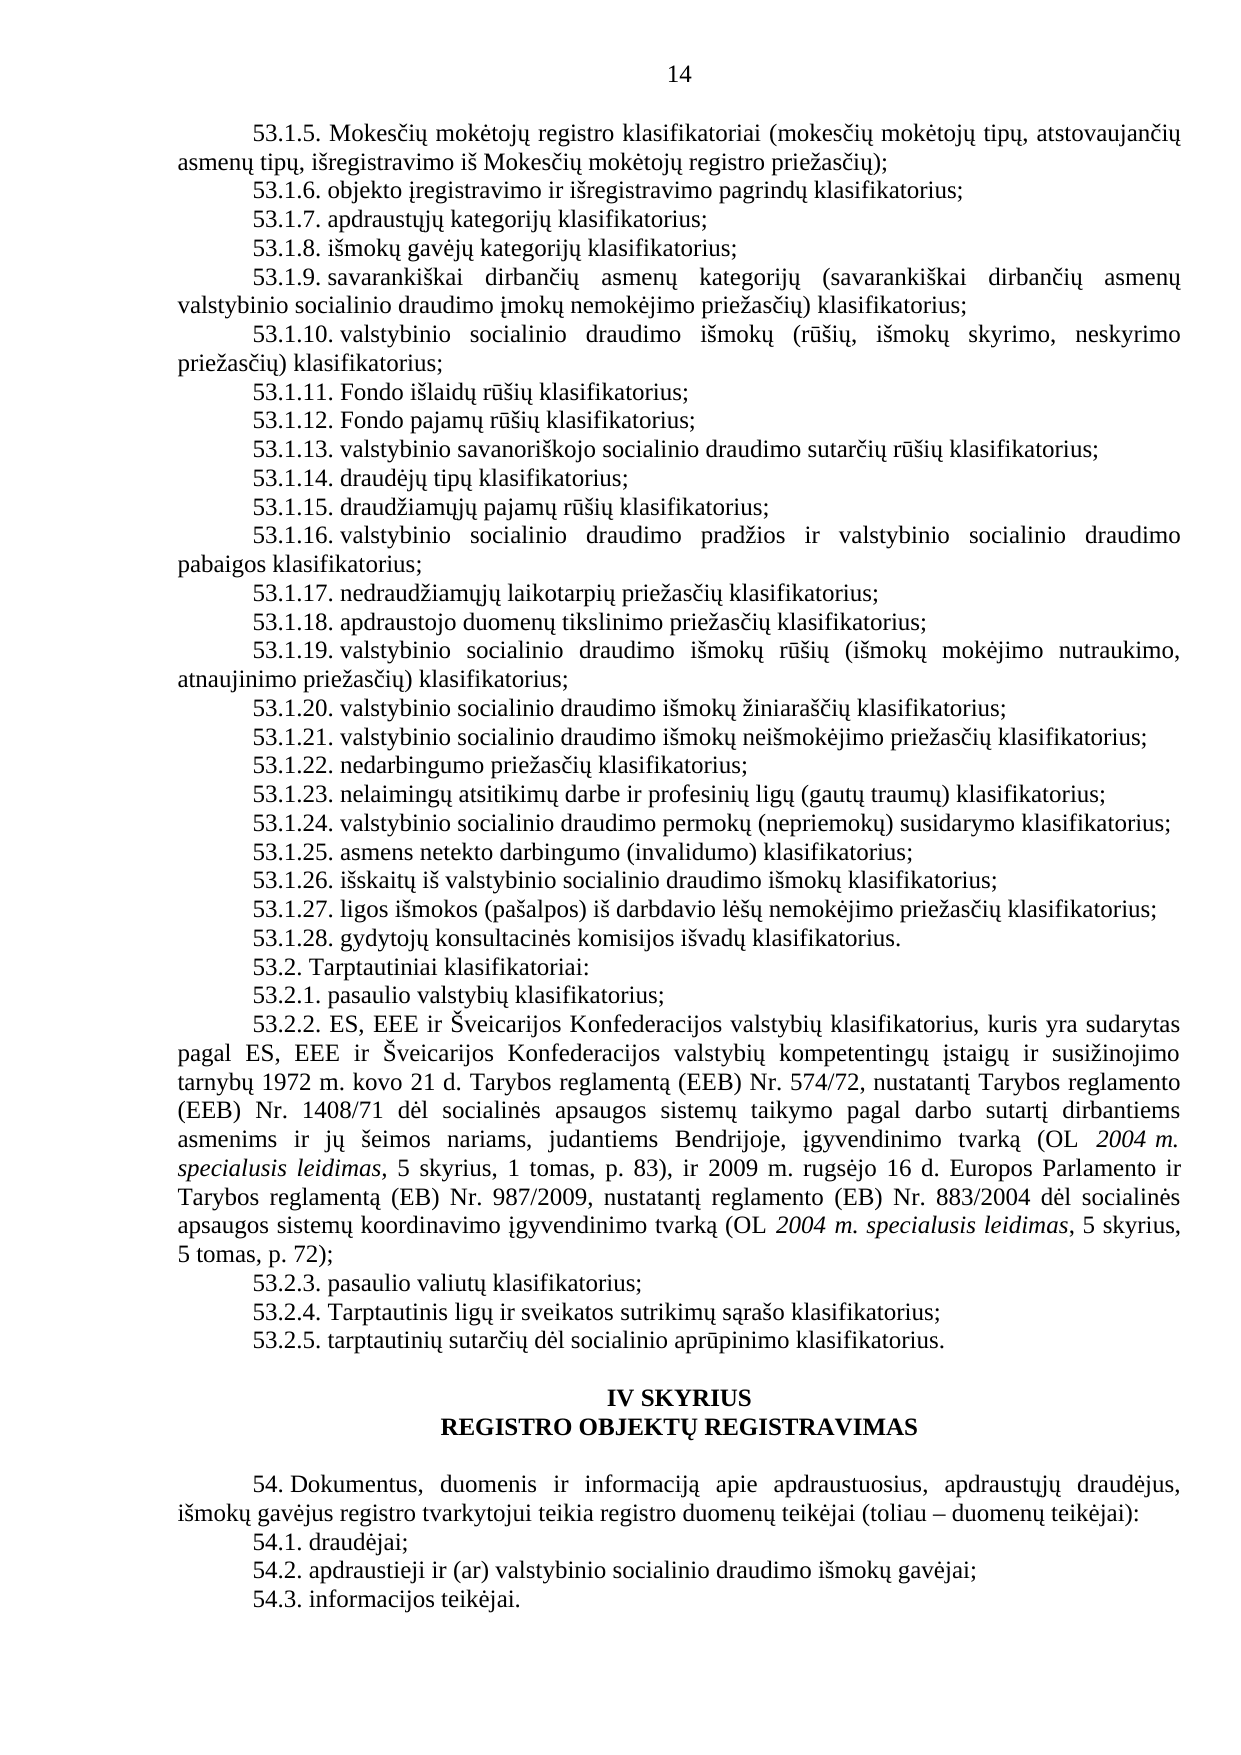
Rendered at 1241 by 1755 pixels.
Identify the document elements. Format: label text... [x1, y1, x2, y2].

text 54.3. informacijos teikėjai. [177, 1584, 1181, 1613]
text 53.1.27. ligos išmokos (pašalpos) iš darbdavio lėšų nemokėjimo priežasčių klasifikatorius; [177, 894, 1181, 923]
text 53.1.13. valstybinio savanoriškojo socialinio draudimo sutarčių rūšių klasifikatorius; [177, 434, 1181, 463]
text 53.1.12. Fondo pajamų rūšių klasifikatorius; [177, 406, 1181, 434]
text 53.1.14. draudėjų tipų klasifikatorius; [177, 463, 1181, 492]
text 53.1.21. valstybinio socialinio draudimo išmokų neišmokėjimo priežasčių klasifikatorius; [177, 722, 1181, 751]
text IV SKYRIUS [177, 1383, 1181, 1412]
text 53.2.1. pasaulio valstybių klasifikatorius; [177, 981, 1181, 1009]
text 53.1.11. Fondo išlaidų rūšių klasifikatorius; [177, 377, 1181, 406]
text 53.1.22. nedarbingumo priežasčių klasifikatorius; [177, 751, 1181, 779]
text 54.1. draudėjai; [177, 1527, 1181, 1556]
text 53.1.26. išskaitų iš valstybinio socialinio draudimo išmokų klasifikatorius; [177, 866, 1181, 894]
text 53.1.23. nelaimingų atsitikimų darbe ir profesinių ligų (gautų traumų) klasifikatorius; [177, 779, 1181, 808]
text 53.1.5. Mokesčių mokėtojų registro klasifikatoriai (mokesčių mokėtojų tipų, atstovaujančių asmenų tipų, išregistravimo iš Mokesčių mokėtojų registro priežasčių); [177, 118, 1181, 176]
text 53.1.8. išmokų gavėjų kategorijų klasifikatorius; [177, 233, 1181, 262]
text 53.2. Tarptautiniai klasifikatoriai: [177, 952, 1181, 981]
text 53.1.28. gydytojų konsultacinės komisijos išvadų klasifikatorius. [177, 923, 1181, 952]
text 53.1.15. draudžiamųjų pajamų rūšių klasifikatorius; [177, 492, 1181, 521]
text 53.1.25. asmens netekto darbingumo (invalidumo) klasifikatorius; [177, 837, 1181, 866]
text 53.1.9. savarankiškai dirbančių asmenų kategorijų (savarankiškai dirbančių asmenų valstybinio socialinio draudimo įmokų nemokėjimo priežasčių) klasifikatorius; [177, 262, 1181, 319]
text 53.2.4. Tarptautinis ligų ir sveikatos sutrikimų sąrašo klasifikatorius; [177, 1297, 1181, 1326]
text 54.2. apdraustieji ir (ar) valstybinio socialinio draudimo išmokų gavėjai; [177, 1556, 1181, 1584]
text 53.1.10. valstybinio socialinio draudimo išmokų (rūšių, išmokų skyrimo, neskyrimo priežasčių) klasifikatorius; [177, 319, 1181, 377]
text 53.2.2. ES, EEE ir Šveicarijos Konfederacijos valstybių klasifikatorius, kuris yra sudarytas pagal ES, EEE ir Šveicarijos Konfederacijos valstybių kompetentingų įstaigų ir susižinojimo tarnybų 1972 m. kovo 21 d. Tarybos reglamentą (EEB) Nr. 574/72, nustatantį Tarybos reglamento (EEB) Nr. 1408/71 dėl socialinės apsaugos sistemų taikymo pagal darbo sutartį dirbantiems asmenims ir jų šeimos nariams, judantiems Bendrijoje, įgyvendinimo tvarką (OL 2004 m. specialusis leidimas, 5 skyrius, 1 tomas, p. 83), ir 2009 m. rugsėjo 16 d. Europos Parlamento ir Tarybos reglamentą (EB) Nr. 987/2009, nustatantį reglamento (EB) Nr. 883/2004 dėl socialinės apsaugos sistemų koordinavimo įgyvendinimo tvarką (OL 2004 m. specialusis leidimas, 5 skyrius, 5 tomas, p. 72); [177, 1009, 1181, 1268]
text 53.2.5. tarptautinių sutarčių dėl socialinio aprūpinimo klasifikatorius. [177, 1326, 1181, 1354]
text 53.1.18. apdraustojo duomenų tikslinimo priežasčių klasifikatorius; [177, 607, 1181, 636]
text 53.2.3. pasaulio valiutų klasifikatorius; [177, 1268, 1181, 1297]
text 53.1.24. valstybinio socialinio draudimo permokų (nepriemokų) susidarymo klasifikatorius; [177, 808, 1181, 837]
text REGISTRO OBJEKTŲ REGISTRAVIMAS [177, 1412, 1181, 1441]
text 53.1.7. apdraustųjų kategorijų klasifikatorius; [177, 204, 1181, 233]
text 53.1.6. objekto įregistravimo ir išregistravimo pagrindų klasifikatorius; [177, 176, 1181, 204]
text 54. Dokumentus, duomenis ir informaciją apie apdraustuosius, apdraustųjų draudėjus, išmokų gavėjus registro tvarkytojui teikia registro duomenų teikėjai (toliau – duomenų teikėjai): [177, 1469, 1181, 1527]
text 53.1.20. valstybinio socialinio draudimo išmokų žiniaraščių klasifikatorius; [177, 693, 1181, 722]
text 53.1.16. valstybinio socialinio draudimo pradžios ir valstybinio socialinio draudimo pabaigos klasifikatorius; [177, 521, 1181, 578]
text 53.1.17. nedraudžiamųjų laikotarpių priežasčių klasifikatorius; [177, 578, 1181, 607]
text 53.1.19. valstybinio socialinio draudimo išmokų rūšių (išmokų mokėjimo nutraukimo, atnaujinimo priežasčių) klasifikatorius; [177, 636, 1181, 693]
